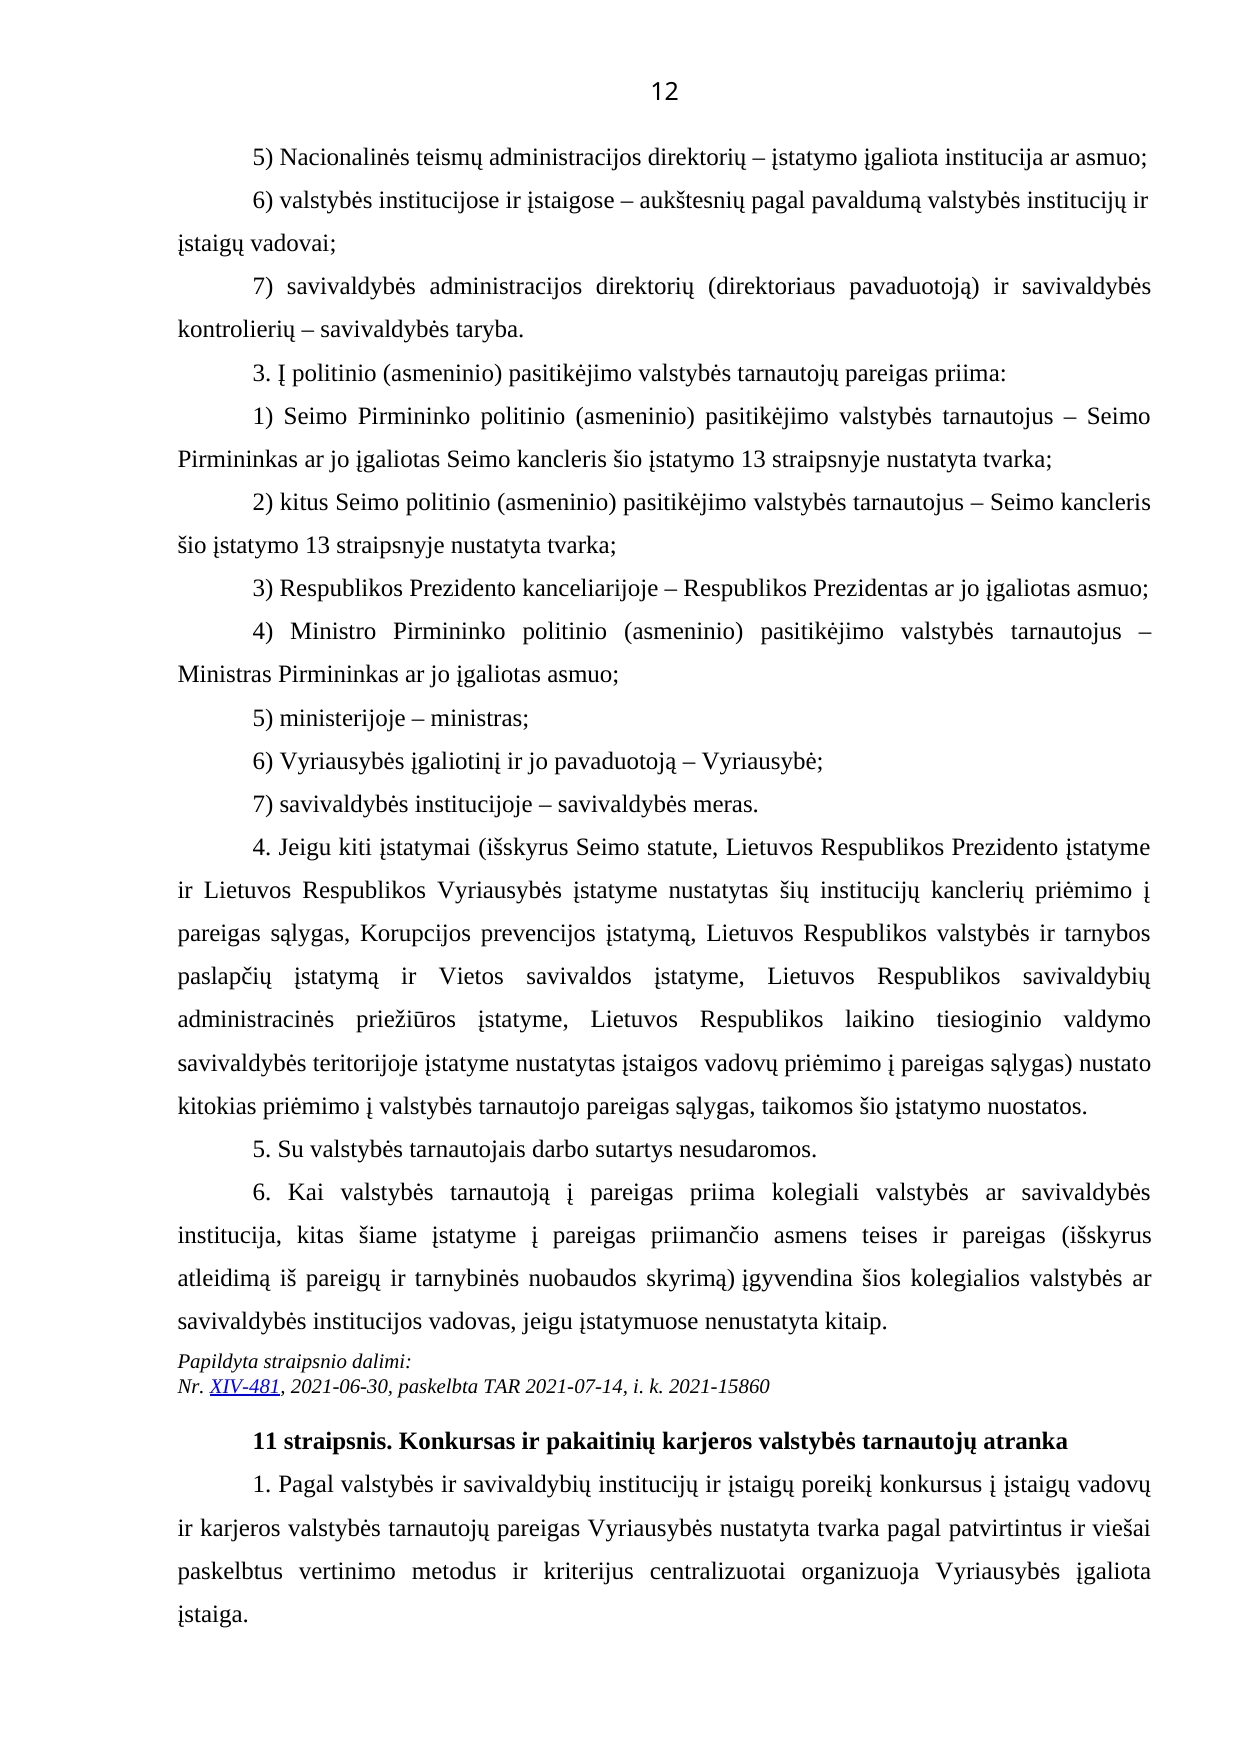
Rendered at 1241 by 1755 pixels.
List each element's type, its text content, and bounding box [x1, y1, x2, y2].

text Nr. XIV-481, 2021-06-30, paskelbta TAR 2021-07-14, i. k. 2021-15860 [177, 1373, 1152, 1398]
text 5) Nacionalinės teismų administracijos direktorių – įstatymo įgaliota institucija ar asmuo; [177, 142, 1152, 171]
text 1) Seimo Pirmininko politinio (asmeninio) pasitikėjimo valstybės tarnautojus – Seimo Pirmininkas ar jo įgaliotas Seimo kancleris šio įstatymo 13 straipsnyje nustatyta tvarka; [177, 401, 1152, 473]
text 4. Jeigu kiti įstatymai (išskyrus Seimo statute, Lietuvos Respublikos Prezidento įstatyme ir Lietuvos Respublikos Vyriausybės įstatyme nustatytas šių institucijų kanclerių priėmimo į pareigas sąlygas, Korupcijos prevencijos įstatymą, Lietuvos Respublikos valstybės ir tarnybos paslapčių įstatymą ir Vietos savivaldos įstatyme, Lietuvos Respublikos savivaldybių administracinės priežiūros įstatyme, Lietuvos Respublikos laikino tiesioginio valdymo savivaldybės teritorijoje įstatyme nustatytas įstaigos vadovų priėmimo į pareigas sąlygas) nustato kitokias priėmimo į valstybės tarnautojo pareigas sąlygas, taikomos šio įstatymo nuostatos. [177, 832, 1152, 1119]
text 7) savivaldybės administracijos direktorių (direktoriaus pavaduotoją) ir savivaldybės kontrolierių – savivaldybės taryba. [177, 271, 1152, 343]
text 11 straipsnis. Konkursas ir pakaitinių karjeros valstybės tarnautojų atranka [177, 1426, 1152, 1455]
text 5. Su valstybės tarnautojais darbo sutartys nesudaromos. [177, 1134, 1152, 1163]
text 2) kitus Seimo politinio (asmeninio) pasitikėjimo valstybės tarnautojus – Seimo kancleris šio įstatymo 13 straipsnyje nustatyta tvarka; [177, 487, 1152, 559]
text 6. Kai valstybės tarnautoją į pareigas priima kolegiali valstybės ar savivaldybės institucija, kitas šiame įstatyme į pareigas priimančio asmens teises ir pareigas (išskyrus atleidimą iš pareigų ir tarnybinės nuobaudos skyrimą) įgyvendina šios kolegialios valstybės ar savivaldybės institucijos vadovas, jeigu įstatymuose nenustatyta kitaip. [177, 1177, 1152, 1335]
text Papildyta straipsnio dalimi: [177, 1349, 1152, 1373]
text 7) savivaldybės institucijoje – savivaldybės meras. [177, 789, 1152, 818]
text 5) ministerijoje – ministras; [177, 703, 1152, 731]
text 3) Respublikos Prezidento kanceliarijoje – Respublikos Prezidentas ar jo įgaliotas asmuo; [177, 573, 1152, 602]
text 4) Ministro Pirmininko politinio (asmeninio) pasitikėjimo valstybės tarnautojus – Ministras Pirmininkas ar jo įgaliotas asmuo; [177, 616, 1152, 688]
text 6) valstybės institucijose ir įstaigose – aukštesnių pagal pavaldumą valstybės institucijų ir įstaigų vadovai; [177, 185, 1152, 257]
text 1. Pagal valstybės ir savivaldybių institucijų ir įstaigų poreikį konkursus į įstaigų vadovų ir karjeros valstybės tarnautojų pareigas Vyriausybės nustatyta tvarka pagal patvirtintus ir viešai paskelbtus vertinimo metodus ir kriterijus centralizuotai organizuoja Vyriausybės įgaliota įstaiga. [177, 1469, 1152, 1628]
text 3. Į politinio (asmeninio) pasitikėjimo valstybės tarnautojų pareigas priima: [177, 358, 1152, 386]
text 6) Vyriausybės įgaliotinį ir jo pavaduotoją – Vyriausybė; [177, 746, 1152, 774]
